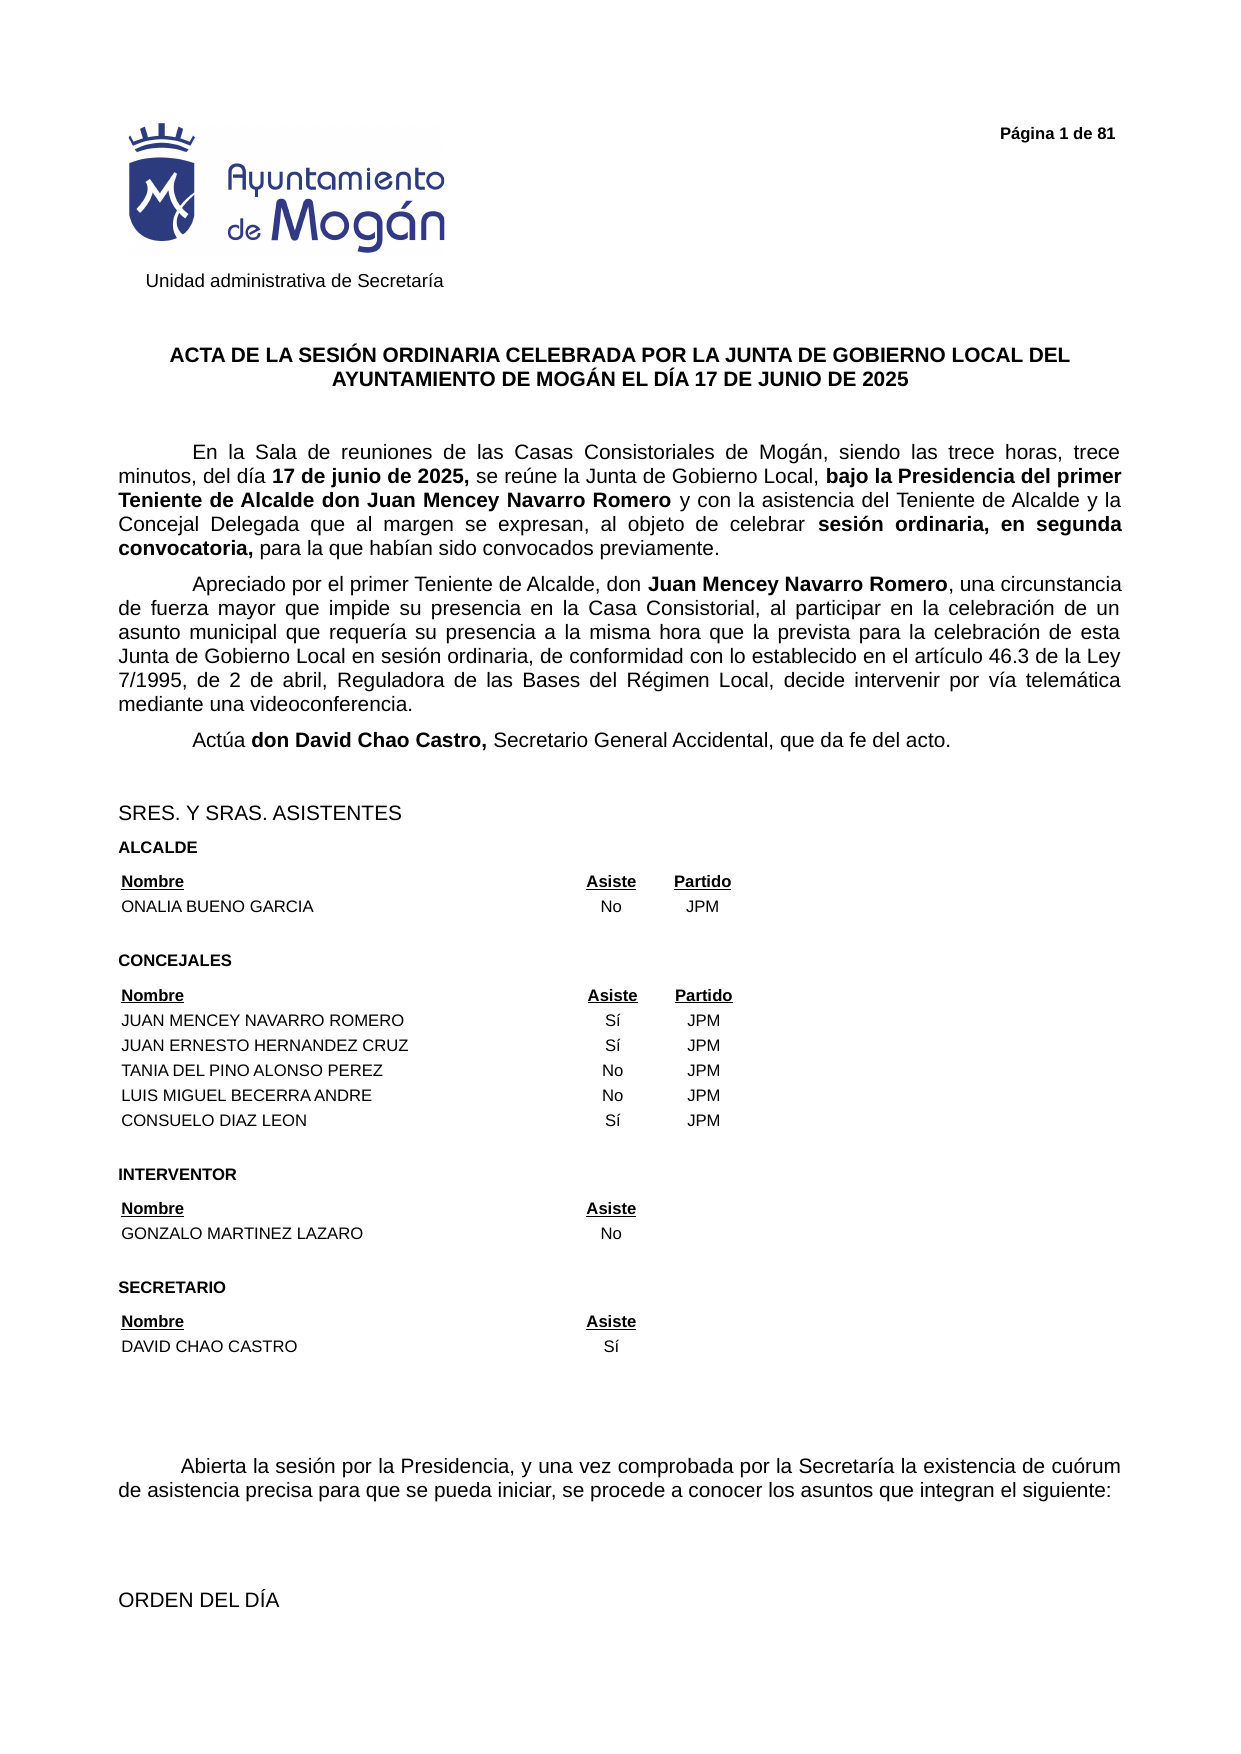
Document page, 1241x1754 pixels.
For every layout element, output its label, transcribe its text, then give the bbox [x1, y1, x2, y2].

table_cell DAVID CHAO CASTRO [118, 1334, 573, 1359]
text SRES. Y SRAS. ASISTENTES [118, 801, 1122, 825]
table_header Nombre [118, 869, 573, 894]
table_cell TANIA DEL PINO ALONSO PEREZ [118, 1058, 572, 1083]
table_header Asiste [573, 869, 649, 894]
table_cell ONALIA BUENO GARCIA [118, 894, 573, 919]
table_cell No [572, 1083, 653, 1108]
table_header Asiste [573, 1196, 649, 1221]
table_cell JPM [653, 1008, 754, 1033]
table_header Asiste [573, 1309, 649, 1334]
text Apreciado por el primer Teniente de Alcalde, don Juan Mencey Navarro Romero, una circunstancia de fuerza mayor que impide su presencia en la Casa Consistorial, al participar en la celebración de un asunto municipal que requería su presencia a la misma hora que la prevista para la celebración de esta Junta de Gobierno Local en sesión ordinaria, de conformidad con lo establecido en el artículo 46.3 de la Ley 7/1995, de 2 de abril, Reguladora de las Bases del Régimen Local, decide intervenir por vía telemática mediante una videoconferencia. [118, 572, 1122, 716]
text INTERVENTOR [118, 1164, 1122, 1183]
table_cell Sí [572, 1033, 653, 1058]
table_cell Sí [572, 1108, 653, 1133]
text Abierta la sesión por la Presidencia, y una vez comprobada por la Secretaría la existencia de cuórum de asistencia precisa para que se pueda iniciar, se procede a conocer los asuntos que integran el siguiente: [118, 1454, 1122, 1502]
text ACTA DE LA SESIÓN ORDINARIA CELEBRADA POR LA JUNTA DE GOBIERNO LOCAL DEL AYUNTAMIENTO DE MOGÁN EL DÍA 17 DE JUNIO DE 2025 [118, 343, 1122, 391]
table_cell JUAN MENCEY NAVARRO ROMERO [118, 1008, 572, 1033]
table_cell GONZALO MARTINEZ LAZARO [118, 1221, 573, 1246]
text Actúa don David Chao Castro, Secretario General Accidental, que da fe del acto. [118, 728, 1122, 752]
table_header Partido [653, 983, 754, 1008]
picture [128, 123, 445, 259]
table_cell Sí [573, 1334, 649, 1359]
table_cell CONSUELO DIAZ LEON [118, 1108, 572, 1133]
table_cell JPM [653, 1058, 754, 1083]
text SECRETARIO [118, 1278, 1122, 1297]
text En la Sala de reuniones de las Casas Consistoriales de Mogán, siendo las trece horas, trece minutos, del día 17 de junio de 2025, se reúne la Junta de Gobierno Local, bajo la Presidencia del primer Teniente de Alcalde don Juan Mencey Navarro Romero y con la asistencia del Teniente de Alcalde y la Concejal Delegada que al margen se expresan, al objeto de celebrar sesión ordinaria, en segunda convocatoria, para la que habían sido convocados previamente. [118, 440, 1122, 559]
table_cell JPM [649, 894, 756, 919]
table_cell JPM [653, 1108, 754, 1133]
table_cell [649, 1221, 756, 1246]
text CONCEJALES [118, 951, 1122, 970]
table_cell [649, 1334, 756, 1359]
table_cell No [572, 1058, 653, 1083]
table_cell JPM [653, 1033, 754, 1058]
table_cell Sí [572, 1008, 653, 1033]
table_header Partido [649, 1309, 756, 1334]
table_header Asiste [572, 983, 653, 1008]
table_cell JPM [653, 1083, 754, 1108]
table_header Nombre [118, 983, 572, 1008]
table_header Nombre [118, 1196, 573, 1221]
table_header Partido [649, 1196, 756, 1221]
table_cell JUAN ERNESTO HERNANDEZ CRUZ [118, 1033, 572, 1058]
table_header Nombre [118, 1309, 573, 1334]
table_header Partido [649, 869, 756, 894]
table_cell No [573, 894, 649, 919]
table_cell No [573, 1221, 649, 1246]
text ORDEN DEL DÍA [118, 1588, 1122, 1612]
table_cell LUIS MIGUEL BECERRA ANDRE [118, 1083, 572, 1108]
text ALCALDE [118, 838, 1122, 857]
